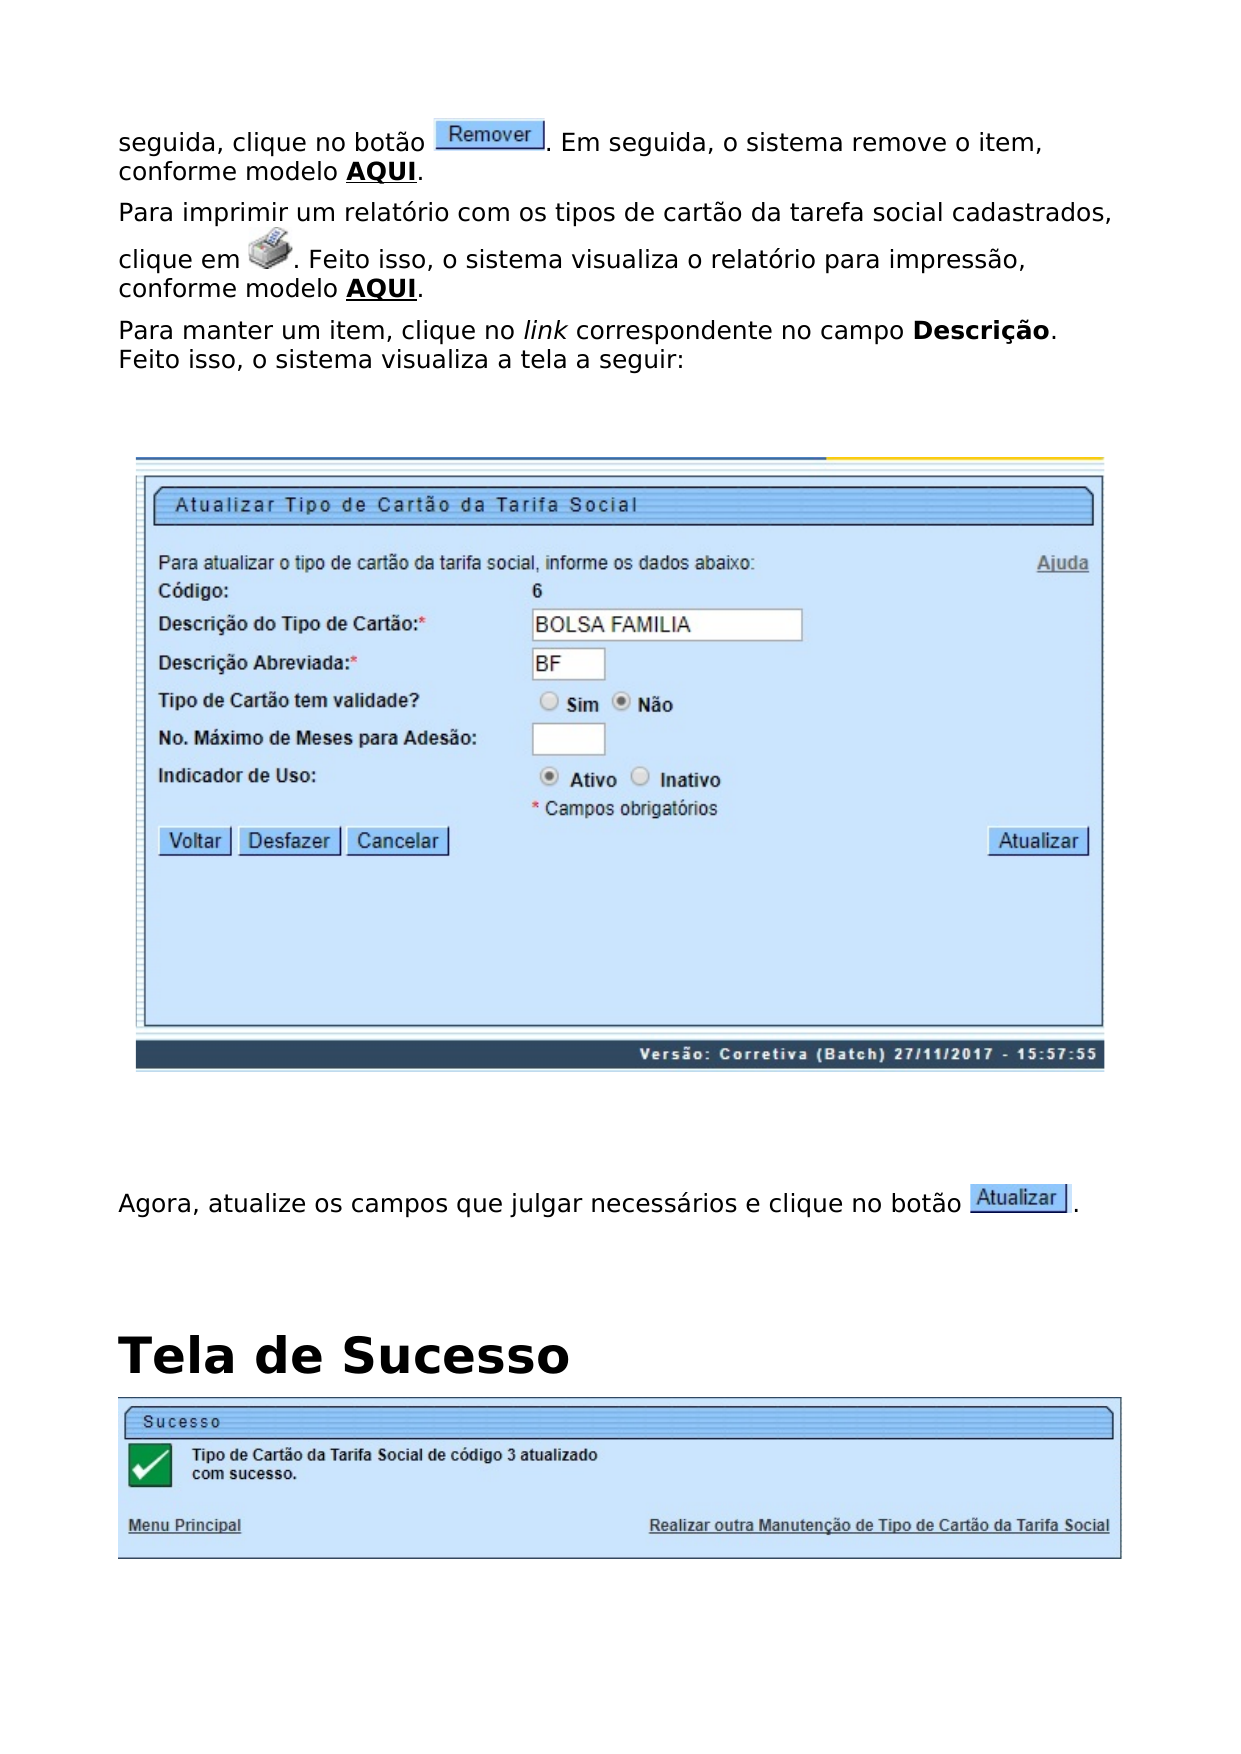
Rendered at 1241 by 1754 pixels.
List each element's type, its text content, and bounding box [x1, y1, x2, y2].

picture [118, 1397, 1123, 1559]
text Agora, atualize os campos que julgar necessários e clique no botão . [118, 1184, 1122, 1218]
picture [135, 457, 1105, 1072]
picture [433, 118, 545, 151]
text Para imprimir um relatório com os tipos de cartão da tarefa social cadastrados, clique em . Feito isso, o sistema visualiza o relatório para impressão, conforme modelo AQUI. [118, 198, 1122, 303]
picture [970, 1184, 1072, 1213]
text Para manter um item, clique no link correspondente no campo Descrição. Feito isso, o sistema visualiza a tela a seguir: [118, 316, 1122, 374]
text seguida, clique no botão . Em seguida, o sistema remove o item, conforme modelo AQUI. [118, 118, 1122, 186]
picture [248, 227, 293, 269]
subtitle Tela de Sucesso [118, 1327, 1122, 1385]
